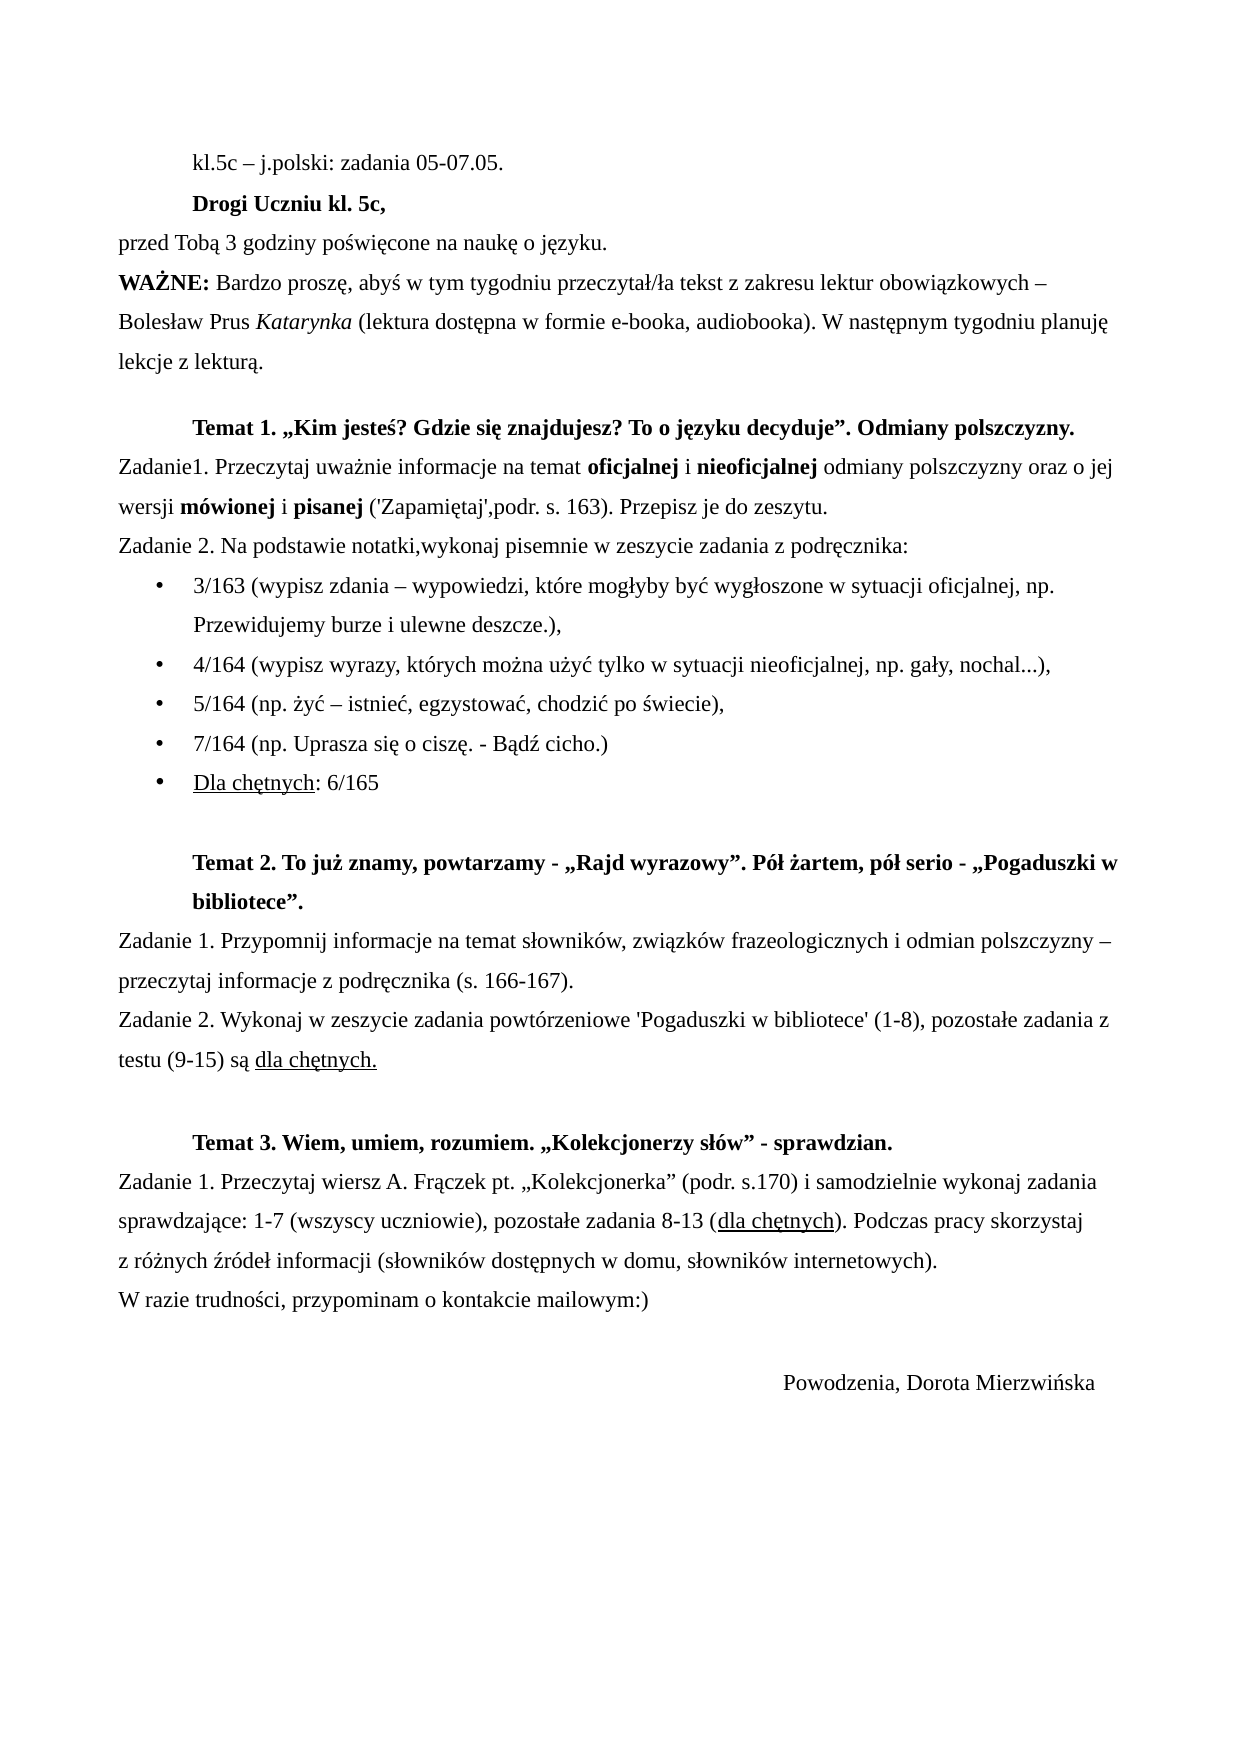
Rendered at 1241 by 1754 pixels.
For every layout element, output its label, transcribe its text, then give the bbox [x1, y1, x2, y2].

text Zadanie 2. Na podstawie notatki,wykonaj pisemnie w zeszycie zadania z podręcznika: [118, 532, 1122, 558]
text Powodzenia, Dorota Mierzwińska [118, 1369, 1122, 1396]
text z różnych źródeł informacji (słowników dostępnych w domu, słowników internetowych). [118, 1247, 1122, 1273]
text Zadanie 2. Wykonaj w zeszycie zadania powtórzeniowe 'Pogaduszki w bibliotece' (1-8), pozostałe zadania z testu (9-15) są dla chętnych. [118, 1007, 1122, 1072]
text Drogi Uczniu kl. 5c, [118, 190, 1122, 216]
list 3/163 (wypisz zdania – wypowiedzi, które mogłyby być wygłoszone w sytuacji oficjalnej, np. Przewidujemy burze i ulewne deszcze.), [156, 572, 1122, 637]
list 5/164 (np. żyć – istnieć, egzystować, chodzić po świecie), [156, 690, 1122, 716]
list Dla chętnych: 6/165 [156, 769, 1122, 796]
text Temat 1. „Kim jesteś? Gdzie się znajdujesz? To o języku decyduje”. Odmiany polszczyzny. [118, 414, 1122, 440]
list 4/164 (wypisz wyrazy, których można użyć tylko w sytuacji nieoficjalnej, np. gały, nochal...), [156, 651, 1122, 677]
text Zadanie 1. Przypomnij informacje na temat słowników, związków frazeologicznych i odmian polszczyzny – przeczytaj informacje z podręcznika (s. 166-167). [118, 928, 1122, 993]
text Temat 3. Wiem, umiem, rozumiem. „Kolekcjonerzy słów” - sprawdzian. [118, 1129, 1122, 1155]
text Zadanie1. Przeczytaj uważnie informacje na temat oficjalnej i nieoficjalnej odmiany polszczyzny oraz o jej wersji mówionej i pisanej ('Zapamiętaj',podr. s. 163). Przepisz je do zeszytu. [118, 453, 1122, 519]
text Zadanie 1. Przeczytaj wiersz A. Frączek pt. „Kolekcjonerka” (podr. s.170) i samodzielnie wykonaj zadania sprawdzające: 1-7 (wszyscy uczniowie), pozostałe zadania 8-13 (dla chętnych). Podczas pracy skorzystaj [118, 1168, 1122, 1234]
text przed Tobą 3 godziny poświęcone na naukę o języku. [118, 229, 1122, 256]
text WAŻNE: Bardzo proszę, abyś w tym tygodniu przeczytał/ła tekst z zakresu lektur obowiązkowych – Bolesław Prus Katarynka (lektura dostępna w formie e-booka, audiobooka). W następnym tygodniu planuję lekcje z lekturą. [118, 269, 1122, 374]
text W razie trudności, przypominam o kontakcie mailowym:) [118, 1287, 1122, 1313]
text Temat 2. To już znamy, powtarzamy - „Rajd wyrazowy”. Pół żartem, pół serio - „Pogaduszki w bibliotece”. [118, 849, 1122, 914]
text kl.5c – j.polski: zadania 05-07.05. [118, 147, 1122, 176]
list 7/164 (np. Uprasza się o ciszę. - Bądź cicho.) [156, 729, 1122, 756]
